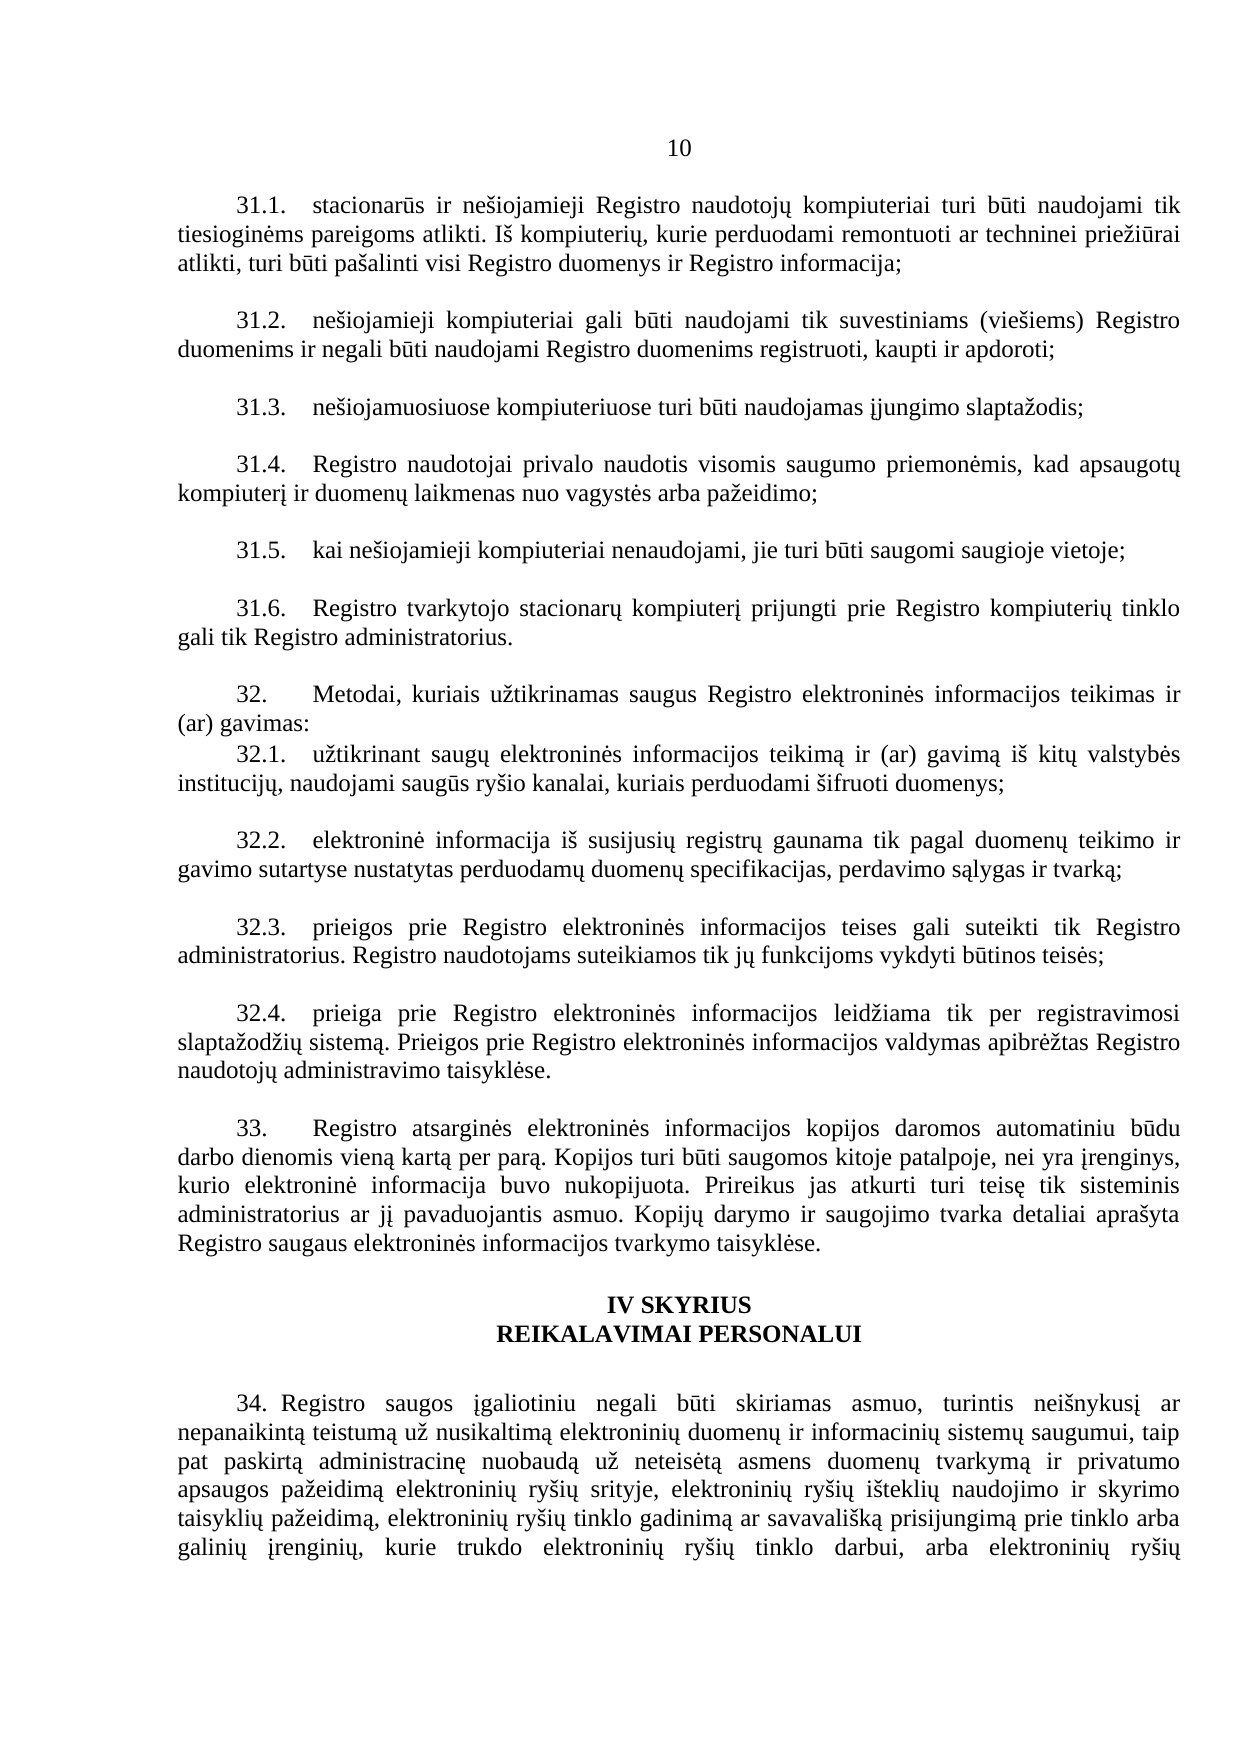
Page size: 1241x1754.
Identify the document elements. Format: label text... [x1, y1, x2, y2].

text 31.3. nešiojamuosiuose kompiuteriuose turi būti naudojamas įjungimo slaptažodis; [177, 392, 1181, 420]
text 32.1. užtikrinant saugų elektroninės informacijos teikimą ir (ar) gavimą iš kitų valstybės institucijų, naudojami saugūs ryšio kanalai, kuriais perduodami šifruoti duomenys; [177, 739, 1181, 797]
text 32.3. prieigos prie Registro elektroninės informacijos teises gali suteikti tik Registro administratorius. Registro naudotojams suteikiamos tik jų funkcijoms vykdyti būtinos teisės; [177, 912, 1181, 969]
text 32. Metodai, kuriais užtikrinamas saugus Registro elektroninės informacijos teikimas ir (ar) gavimas: [177, 679, 1181, 737]
text REIKALAVIMAI PERSONALUI [177, 1319, 1181, 1348]
text 34. Registro saugos įgaliotiniu negali būti skiriamas asmuo, turintis neišnykusį ar nepanaikintą teistumą už nusikaltimą elektroninių duomenų ir informacinių sistemų saugumui, taip pat paskirtą administracinę nuobaudą už neteisėtą asmens duomenų tvarkymą ir privatumo apsaugos pažeidimą elektroninių ryšių srityje, elektroninių ryšių išteklių naudojimo ir skyrimo taisyklių pažeidimą, elektroninių ryšių tinklo gadinimą ar savavališką prisijungimą prie tinklo arba galinių įrenginių, kurie trukdo elektroninių ryšių tinklo darbui, arba elektroninių ryšių [177, 1388, 1181, 1561]
text 31.5. kai nešiojamieji kompiuteriai nenaudojami, jie turi būti saugomi saugioje vietoje; [177, 535, 1181, 564]
text 31.4. Registro naudotojai privalo naudotis visomis saugumo priemonėmis, kad apsaugotų kompiuterį ir duomenų laikmenas nuo vagystės arba pažeidimo; [177, 449, 1181, 507]
text 31.6. Registro tvarkytojo stacionarų kompiuterį prijungti prie Registro kompiuterių tinklo gali tik Registro administratorius. [177, 593, 1181, 650]
text 33. Registro atsarginės elektroninės informacijos kopijos daromos automatiniu būdu darbo dienomis vieną kartą per parą. Kopijos turi būti saugomos kitoje patalpoje, nei yra įrenginys, kurio elektroninė informacija buvo nukopijuota. Prireikus jas atkurti turi teisę tik sisteminis administratorius ar jį pavaduojantis asmuo. Kopijų darymo ir saugojimo tvarka detaliai aprašyta Registro saugaus elektroninės informacijos tvarkymo taisyklėse. [177, 1113, 1181, 1257]
text 31.1. stacionarūs ir nešiojamieji Registro naudotojų kompiuteriai turi būti naudojami tik tiesioginėms pareigoms atlikti. Iš kompiuterių, kurie perduodami remontuoti ar techninei priežiūrai atlikti, turi būti pašalinti visi Registro duomenys ir Registro informacija; [177, 190, 1181, 277]
text 32.2. elektroninė informacija iš susijusių registrų gaunama tik pagal duomenų teikimo ir gavimo sutartyse nustatytas perduodamų duomenų specifikacijas, perdavimo sąlygas ir tvarką; [177, 825, 1181, 883]
text IV SKYRIUS [177, 1290, 1181, 1319]
text 31.2. nešiojamieji kompiuteriai gali būti naudojami tik suvestiniams (viešiems) Registro duomenims ir negali būti naudojami Registro duomenims registruoti, kaupti ir apdoroti; [177, 305, 1181, 363]
text 32.4. prieiga prie Registro elektroninės informacijos leidžiama tik per registravimosi slaptažodžių sistemą. Prieigos prie Registro elektroninės informacijos valdymas apibrėžtas Registro naudotojų administravimo taisyklėse. [177, 998, 1181, 1084]
